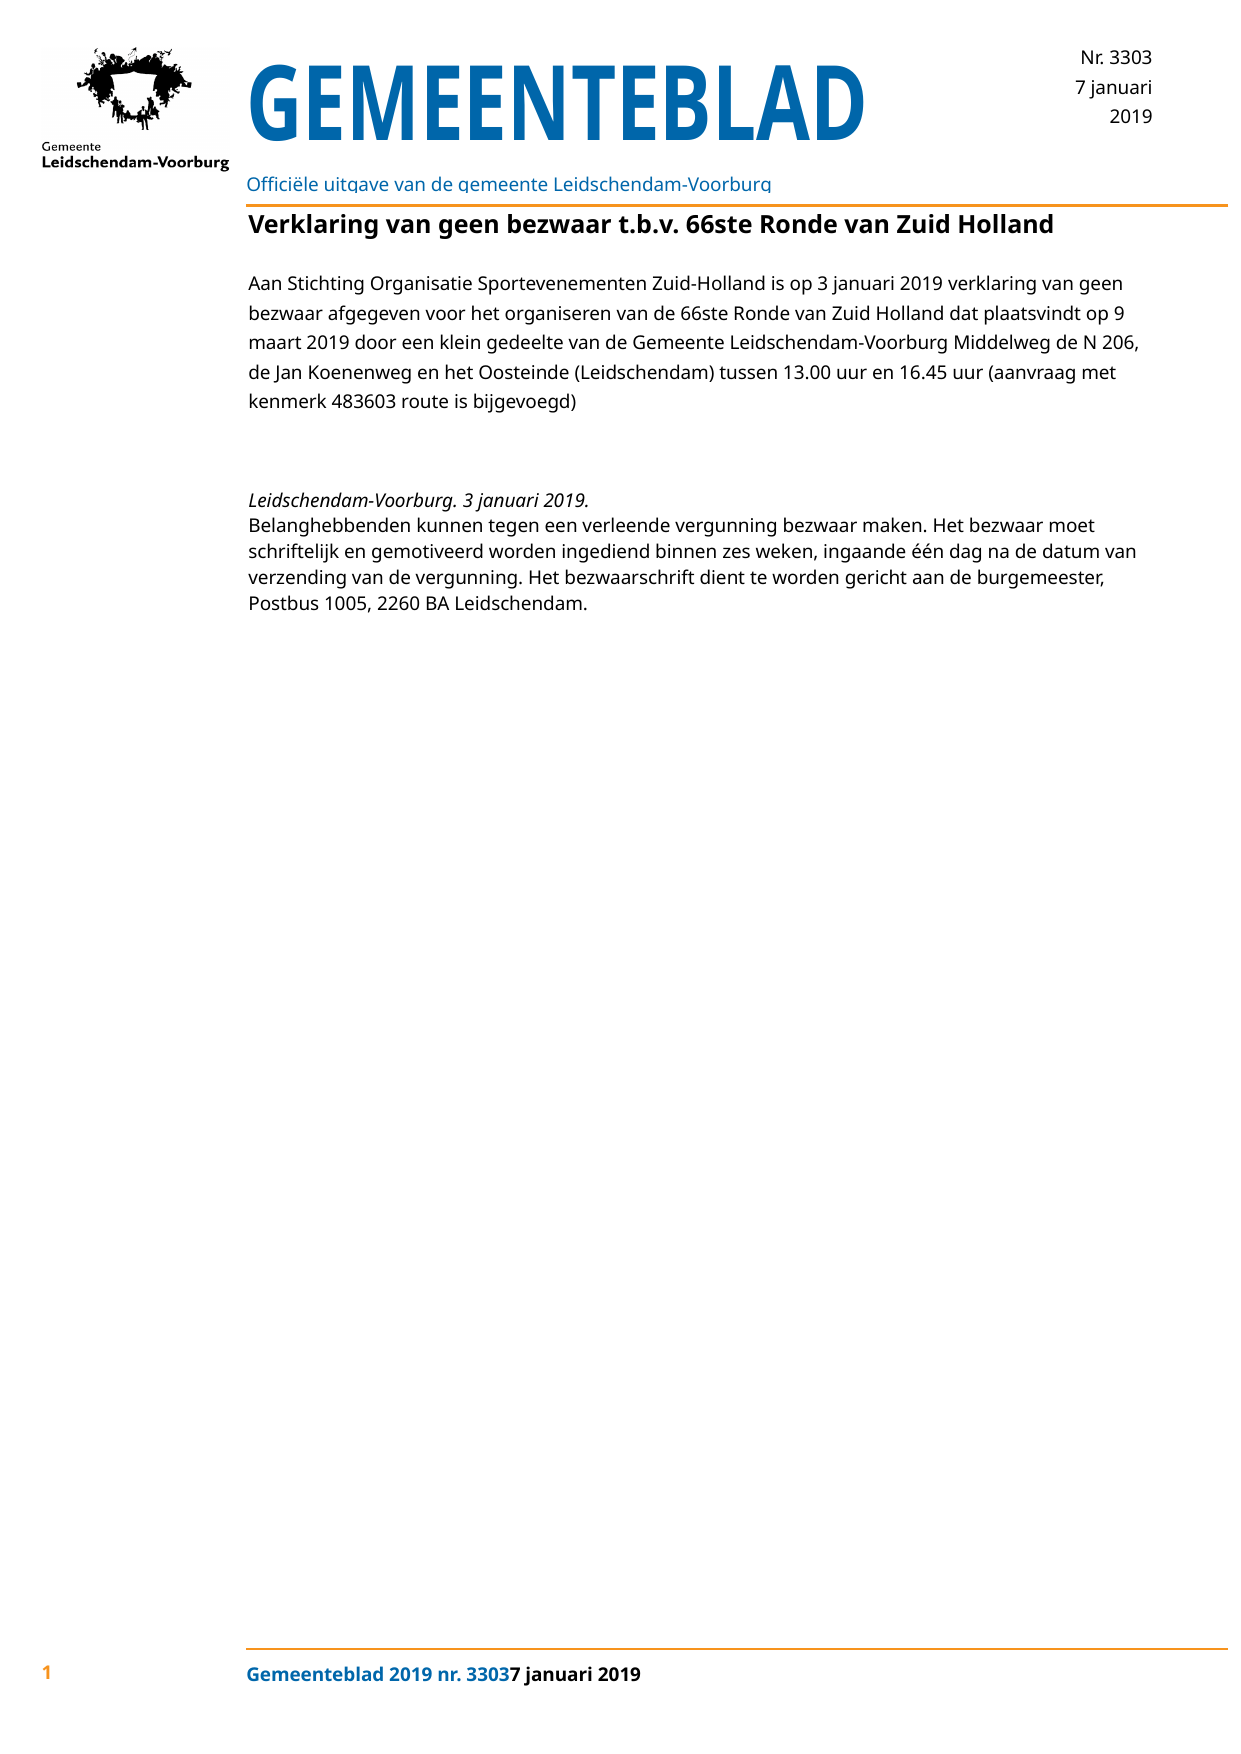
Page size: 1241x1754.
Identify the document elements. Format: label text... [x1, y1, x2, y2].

text Belanghebbenden kunnen tegen een verleende vergunning bezwaar maken. Het bezwaar moet schriftelijk en gemotiveerd worden ingediend binnen zes weken, ingaande één dag na de datum van verzending van de vergunning. Het bezwaarschrift dient te worden gericht aan de burgemeester, Postbus 1005, 2260 BA Leidschendam. [248, 513, 1152, 616]
text Leidschendam-Voorburg. 3 januari 2019. [248, 487, 1152, 513]
picture [41, 47, 231, 172]
text Verklaring van geen bezwaar t.b.v. 66ste Ronde van Zuid Holland [248, 207, 1152, 241]
text Aan Stichting Organisatie Sportevenementen Zuid-Holland is op 3 januari 2019 verklaring van geen bezwaar afgegeven voor het organiseren van de 66ste Ronde van Zuid Holland dat plaatsvindt op 9 maart 2019 door een klein gedeelte van de Gemeente Leidschendam-Voorburg Middelweg de N 206, de Jan Koenenweg en het Oosteinde (Leidschendam) tussen 13.00 uur en 16.45 uur (aanvraag met kenmerk 483603 route is bijgevoegd) [248, 270, 1152, 414]
